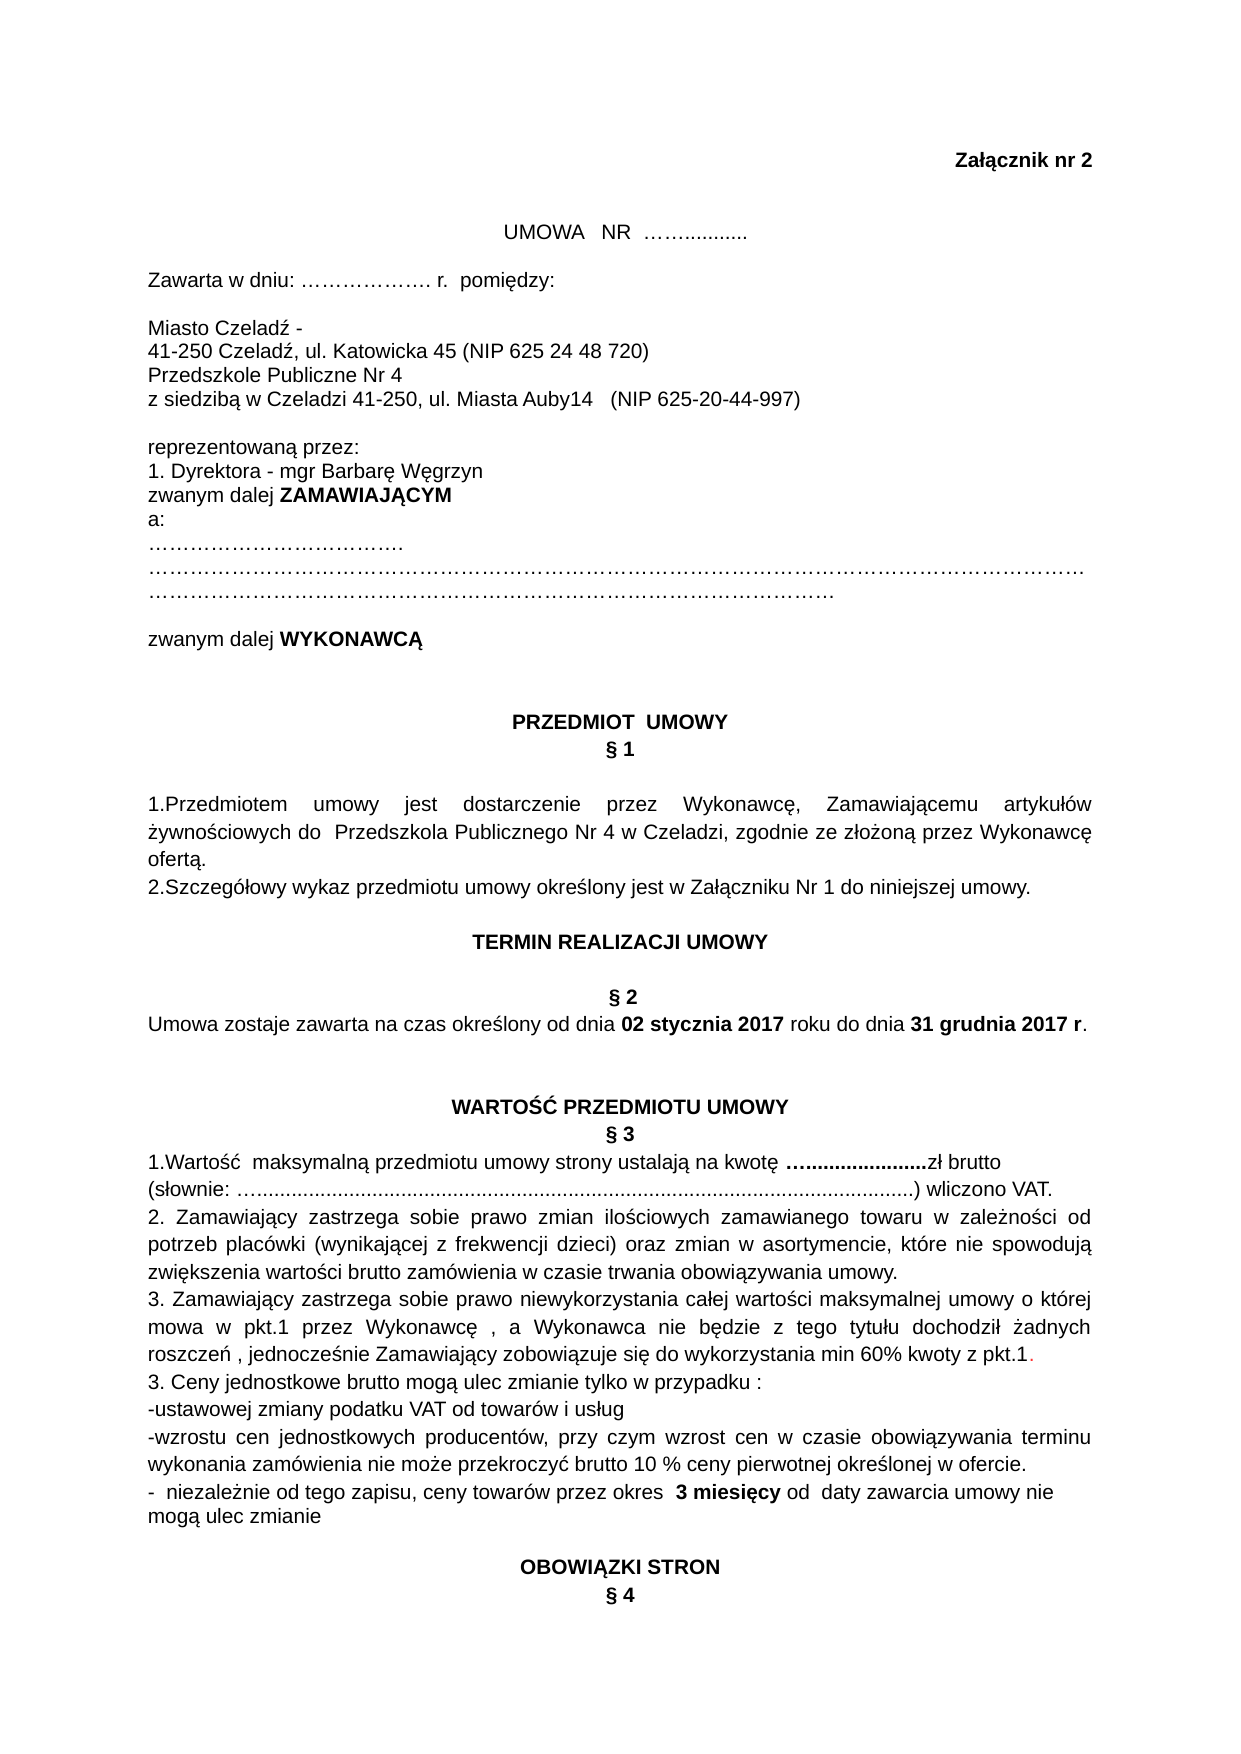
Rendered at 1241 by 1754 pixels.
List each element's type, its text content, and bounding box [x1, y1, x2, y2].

text - niezależnie od tego zapisu, ceny towarów przez okres 3 miesięcy od daty zawarcia umowy nie mogą ulec zmianie [148, 1479, 1093, 1527]
text § 3 [148, 1122, 1093, 1146]
text 1.Wartość maksymalną przedmiotu umowy strony ustalają na kwotę ….....................zł brutto [148, 1149, 1093, 1173]
text TERMIN REALIZACJI UMOWY [148, 929, 1093, 953]
list 3. Zamawiający zastrzega sobie prawo niewykorzystania całej wartości maksymalnej umowy o której mowa w pkt.1 przez Wykonawcę , a Wykonawca nie będzie z tego tytułu dochodził żadnych roszczeń , jednocześnie Zamawiający zobowiązuje się do wykorzystania min 60% kwoty z pkt.1. [148, 1287, 1093, 1366]
text § 2 [148, 984, 1093, 1008]
text PRZEDMIOT UMOWY [148, 709, 1093, 733]
text Zawarta w dniu: ………………. r. pomiędzy: [148, 267, 1093, 291]
text z siedzibą w Czeladzi 41-250, ul. Miasta Auby14 (NIP 625-20-44-997) [148, 387, 1093, 411]
list -ustawowej zmiany podatku VAT od towarów i usług [148, 1397, 1093, 1421]
text zwanym dalej ZAMAWIAJĄCYM [148, 483, 1093, 507]
text reprezentowaną przez: [148, 435, 1093, 459]
text WARTOŚĆ PRZEDMIOTU UMOWY [148, 1094, 1093, 1118]
text 1. Dyrektora - mgr Barbarę Węgrzyn [148, 459, 1093, 483]
text ……………………………….……………………………………………………………………………………………………………………………………………………………………………………………………………… [148, 531, 1093, 603]
text 1.Przedmiotem umowy jest dostarczenie przez Wykonawcę, Zamawiającemu artykułów żywnościowych do Przedszkola Publicznego Nr 4 w Czeladzi, zgodnie ze złożoną przez Wykonawcę ofertą. [148, 792, 1093, 871]
text 41-250 Czeladź, ul. Katowicka 45 (NIP 625 24 48 720) [148, 339, 1093, 363]
text 1 [0, 1527, 1093, 1551]
text (słownie: …..................................................................................................................) wliczono VAT. [148, 1177, 1093, 1201]
text § 1 [148, 737, 1093, 761]
text Miasto Czeladź - [148, 315, 1093, 339]
text Przedszkole Publiczne Nr 4 [148, 363, 1093, 387]
text Załącznik nr 2 [148, 148, 1093, 172]
text § 4 [148, 1582, 1093, 1606]
list 2. Zamawiający zastrzega sobie prawo zmian ilościowych zamawianego towaru w zależności od potrzeb placówki (wynikającej z frekwencji dzieci) oraz zmian w asortymencie, które nie spowodują zwiększenia wartości brutto zamówienia w czasie trwania obowiązywania umowy. [148, 1204, 1093, 1283]
text OBOWIĄZKI STRON [148, 1555, 1093, 1579]
text UMOWA NR ……........... [148, 219, 1093, 243]
text a: [148, 507, 1093, 531]
list 3. Ceny jednostkowe brutto mogą ulec zmianie tylko w przypadku : [148, 1369, 1093, 1393]
text Umowa zostaje zawarta na czas określony od dnia 02 stycznia 2017 roku do dnia 31 grudnia 2017 r. [148, 1012, 1093, 1036]
text 2.Szczegółowy wykaz przedmiotu umowy określony jest w Załączniku Nr 1 do niniejszej umowy. [148, 874, 1093, 898]
text zwanym dalej WYKONAWCĄ [148, 627, 1093, 651]
list -wzrostu cen jednostkowych producentów, przy czym wzrost cen w czasie obowiązywania terminu wykonania zamówienia nie może przekroczyć brutto 10 % ceny pierwotnej określonej w ofercie. [148, 1424, 1093, 1476]
